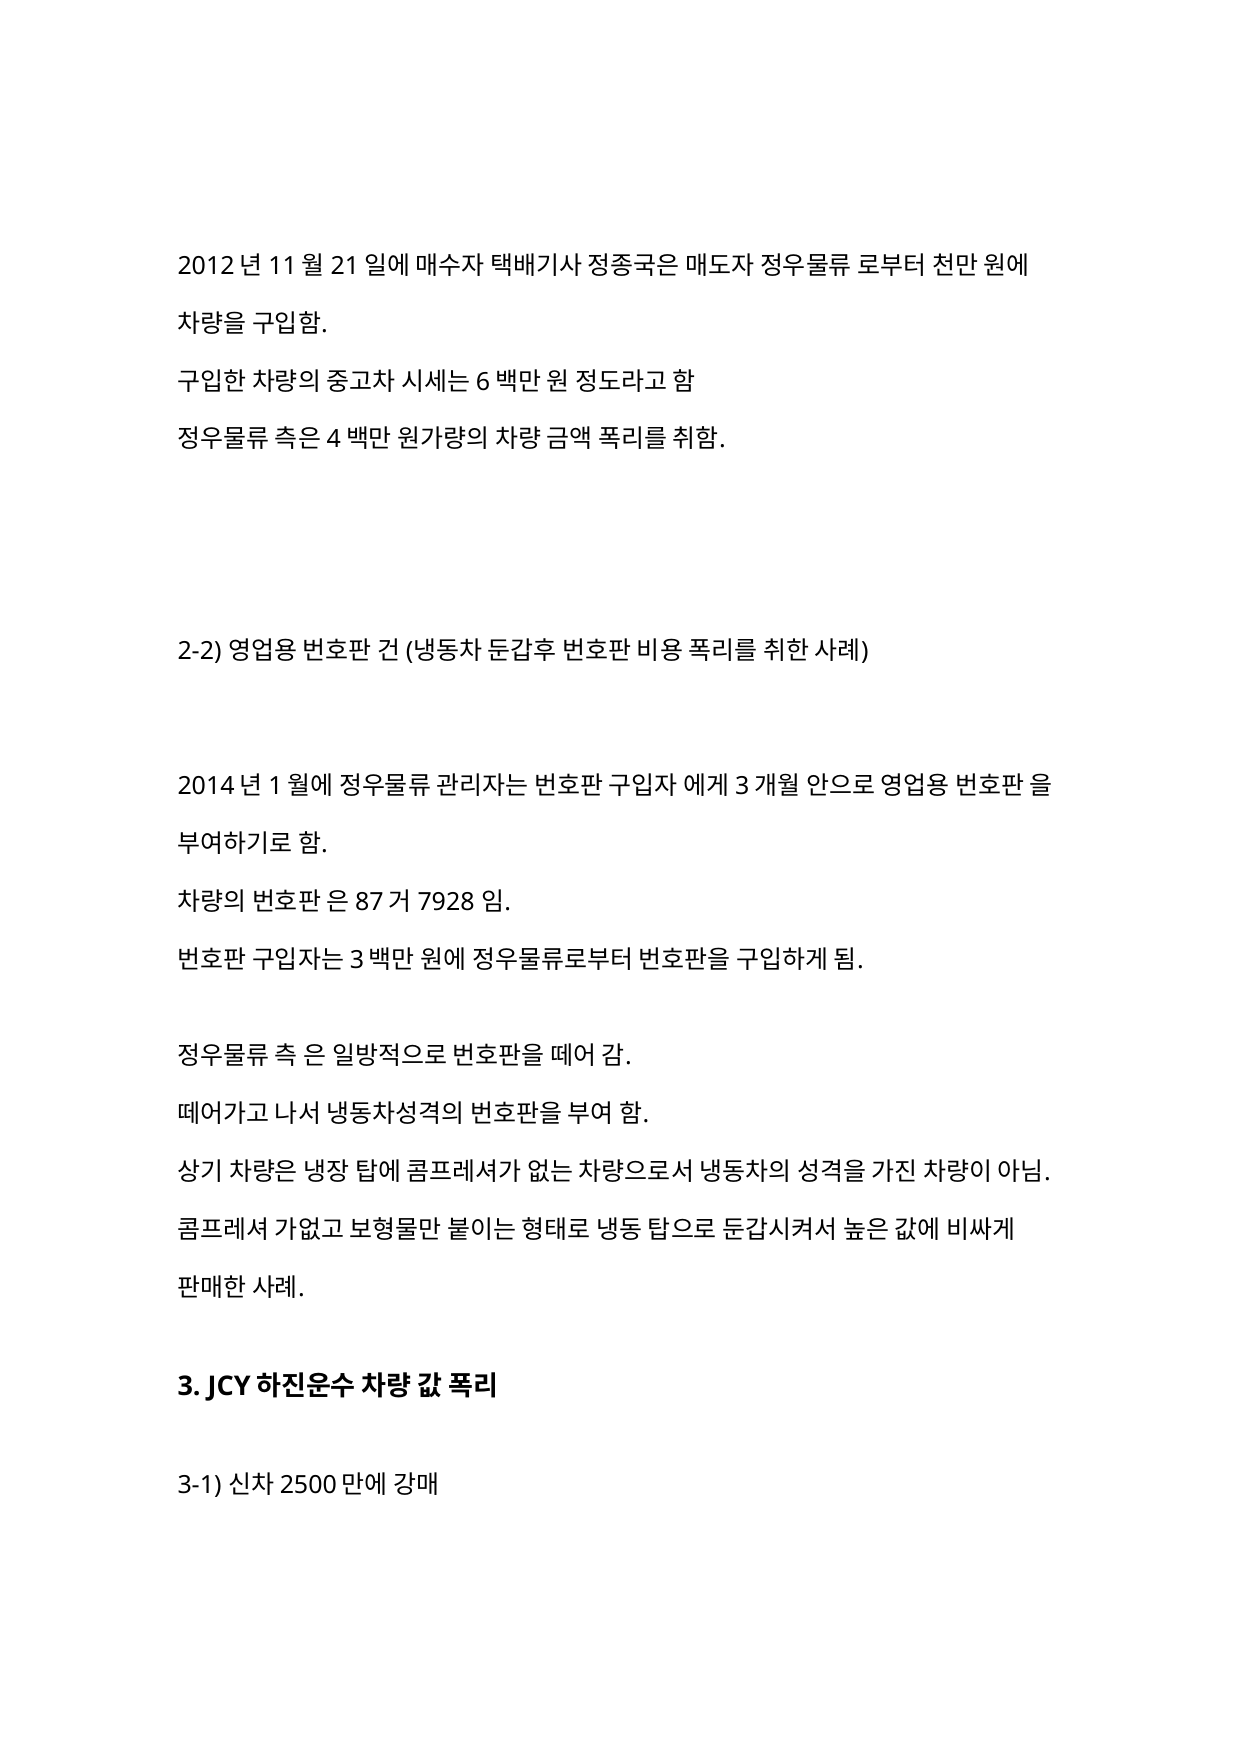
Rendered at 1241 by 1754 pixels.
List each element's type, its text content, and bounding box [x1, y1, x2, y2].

text 상기 차량은 냉장 탑에 콤프레셔가 없는 차량으로서 냉동차의 성격을 가진 차량이 아님. [177, 1151, 1063, 1187]
text 정우물류 측은 4백만 원가량의 차량 금액 폭리를 취함. [177, 419, 1063, 455]
text 2012년 11월 21일에 매수자 택배기사 정종국은 매도자 정우물류 로부터 천만 원에 차량을 구입함. [177, 245, 1063, 339]
text 콤프레셔 가없고 보형물만 붙이는 형태로 냉동 탑으로 둔갑시켜서 높은 값에 비싸게 판매한 사례. [177, 1209, 1063, 1303]
text 떼어가고 나서 냉동차성격의 번호판을 부여 함. [177, 1093, 1063, 1129]
text 3. JCY하진운수 차량 값 폭리 [177, 1363, 1063, 1403]
text 2014년 1월에 정우물류 관리자는 번호판 구입자 에게 3개월 안으로 영업용 번호판 을 부여하기로 함. [177, 765, 1063, 859]
text 2-2) 영업용 번호판 건 (냉동차 둔갑후 번호판 비용 폭리를 취한 사례) [177, 631, 1063, 667]
text 정우물류 측 은 일방적으로 번호판을 떼어 감. [177, 1035, 1063, 1072]
text 번호판 구입자는 3백만 원에 정우물류로부터 번호판을 구입하게 됨. [177, 939, 1063, 975]
text 3-1) 신차 2500만에 강매 [177, 1465, 1063, 1501]
text 구입한 차량의 중고차 시세는 6백만 원 정도라고 함 [177, 361, 1063, 397]
text 차량의 번호판 은 87거 7928 임. [177, 881, 1063, 917]
